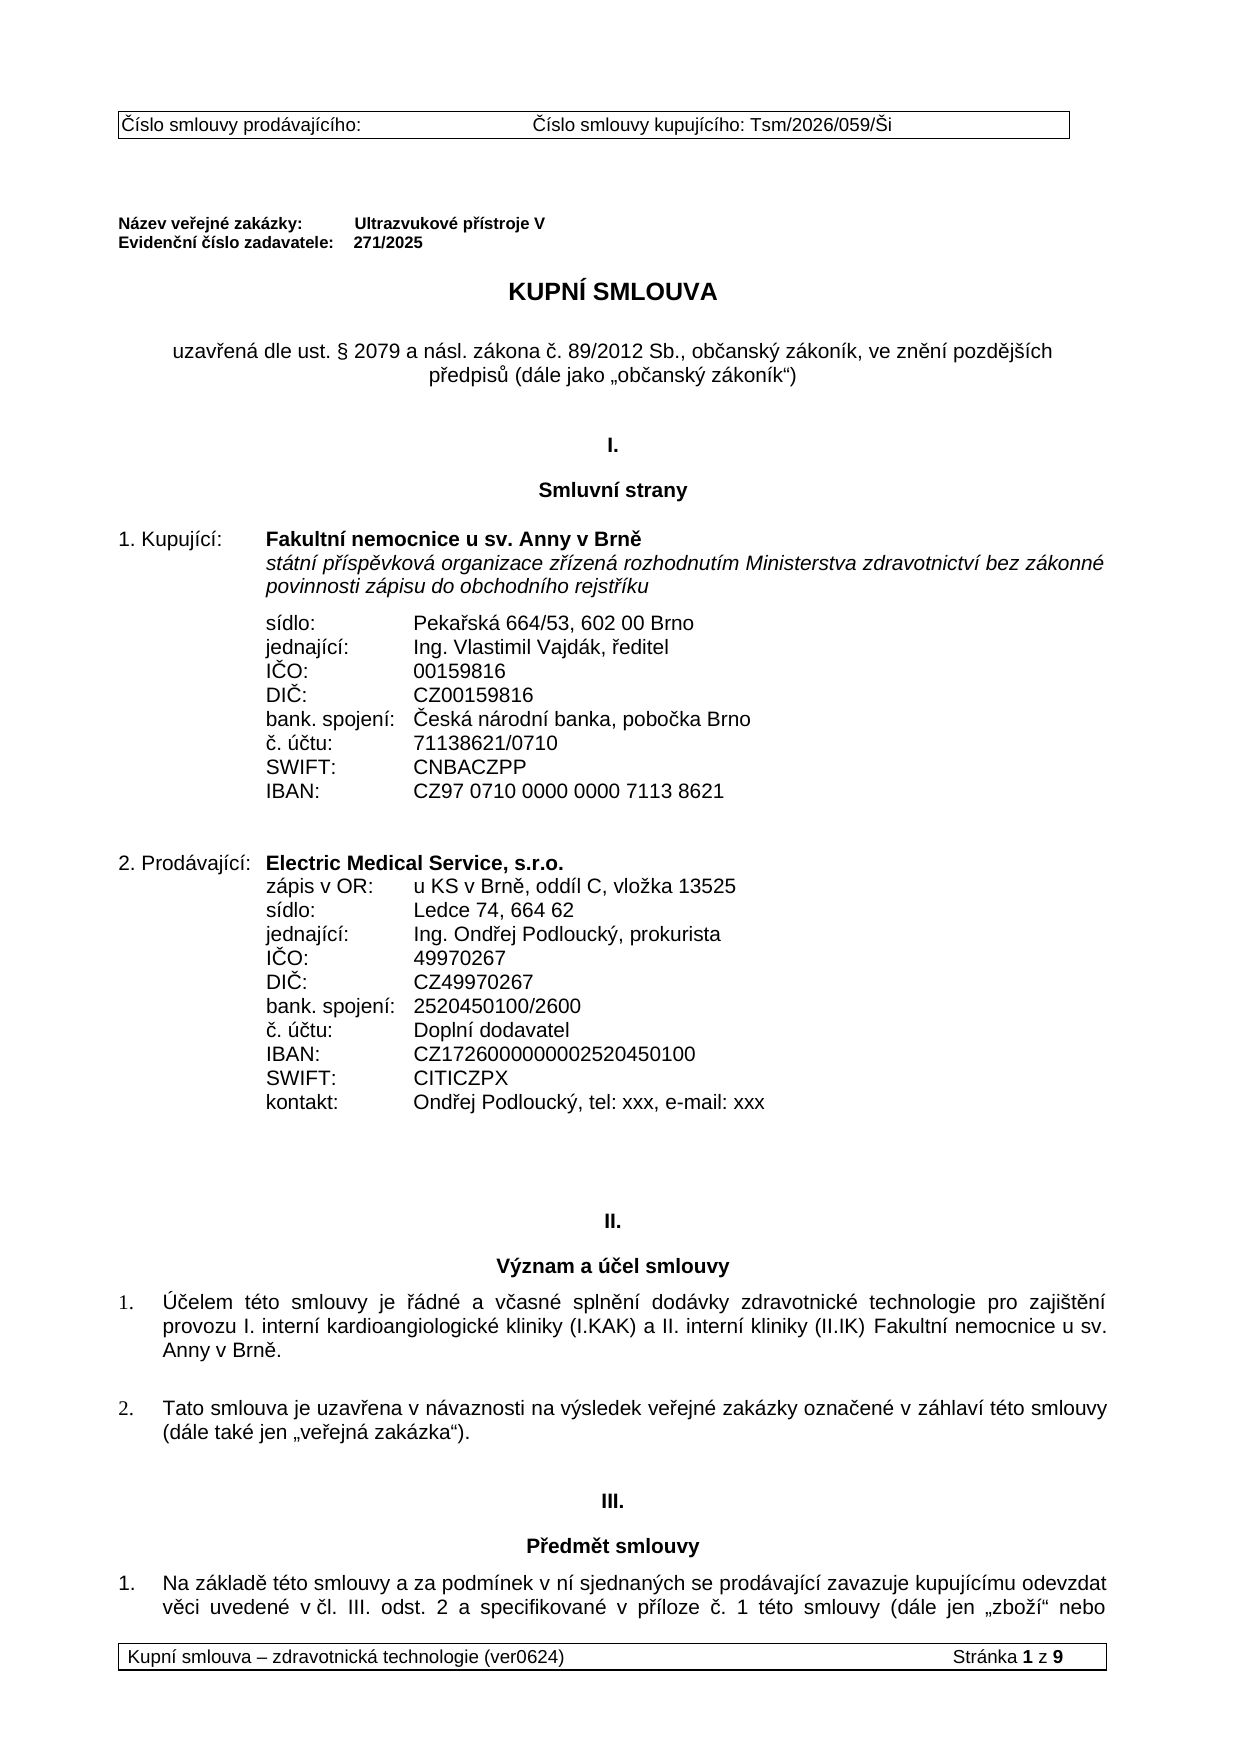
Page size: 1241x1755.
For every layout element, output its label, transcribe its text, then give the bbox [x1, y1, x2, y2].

list Na základě této smlouvy a za podmínek v ní sjednaných se prodávající zavazuje kupujícímu odevzdat věci uvedené v čl. III. odst. 2 a specifikované v příloze č. 1 této smlouvy (dále jen „zboží“ nebo [118, 1571, 1107, 1618]
list Účelem této smlouvy je řádné a včasné splnění dodávky zdravotnické technologie pro zajištění provozu I. interní kardioangiologické kliniky (I.KAK) a II. interní kliniky (II.IK) Fakultní nemocnice u sv. Anny v Brně. [118, 1290, 1107, 1362]
text zápis v OR: u KS v Brně, oddíl C, vložka 13525 [192, 874, 1107, 898]
text IBAN: CZ1726000000002520450100 [192, 1042, 1107, 1066]
text DIČ: CZ00159816 [192, 683, 1107, 707]
text č. účtu: 71138621/0710 [192, 731, 1107, 754]
text 2. Prodávající: Electric Medical Service, s.r.o. [118, 850, 1107, 874]
text jednající: Ing. Ondřej Podloucký, prokurista [192, 922, 1107, 946]
text III. [118, 1489, 1107, 1513]
text státní příspěvková organizace zřízená rozhodnutím Ministerstva zdravotnictví bez zákonné povinnosti zápisu do obchodního rejstříku [266, 550, 1107, 598]
text DIČ: CZ49970267 [192, 970, 1107, 994]
text Význam a účel smlouvy [118, 1253, 1107, 1277]
text IBAN: CZ97 0710 0000 0000 7113 8621 [192, 778, 1107, 802]
text jednající: Ing. Vlastimil Vajdák, ředitel [192, 635, 1107, 659]
text II. [118, 1209, 1107, 1233]
text bank. spojení: Česká národní banka, pobočka Brno [192, 707, 1107, 731]
text uzavřená dle ust. § 2079 a násl. zákona č. 89/2012 Sb., občanský zákoník, ve znění pozdějších předpisů (dále jako „občanský zákoník“) [118, 339, 1107, 387]
text sídlo: Pekařská 664/53, 602 00 Brno [192, 611, 1107, 635]
text I. [118, 433, 1107, 457]
text č. účtu: Doplní dodavatel [192, 1018, 1107, 1042]
text bank. spojení: 2520450100/2600 [192, 994, 1107, 1018]
subtitle Smluvní strany [118, 477, 1107, 501]
text kontakt: Ondřej Podloucký, tel: xxx, e-mail: xxx [192, 1090, 1107, 1114]
text 1. Kupující: Fakultní nemocnice u sv. Anny v Brně [118, 526, 1107, 550]
text IČO: 49970267 [192, 946, 1107, 970]
text SWIFT: CNBACZPP [192, 754, 1107, 778]
subtitle Předmět smlouvy [118, 1534, 1107, 1558]
text Číslo smlouvy prodávajícího: Číslo smlouvy kupujícího: Tsm/2026/059/Ši [119, 112, 1069, 138]
text SWIFT: CITICZPX [192, 1066, 1107, 1090]
list Tato smlouva je uzavřena v návaznosti na výsledek veřejné zakázky označené v záhlaví této smlouvy (dále také jen „veřejná zakázka“). [118, 1395, 1107, 1443]
text IČO: 00159816 [192, 659, 1107, 683]
text sídlo: Ledce 74, 664 62 [192, 898, 1107, 922]
text Název veřejné zakázky: Ultrazvukové přístroje V [118, 213, 1107, 233]
text KUPNÍ SMLOUVA [118, 277, 1107, 306]
text Evidenční číslo zadavatele: 271/2025 [118, 233, 1107, 252]
